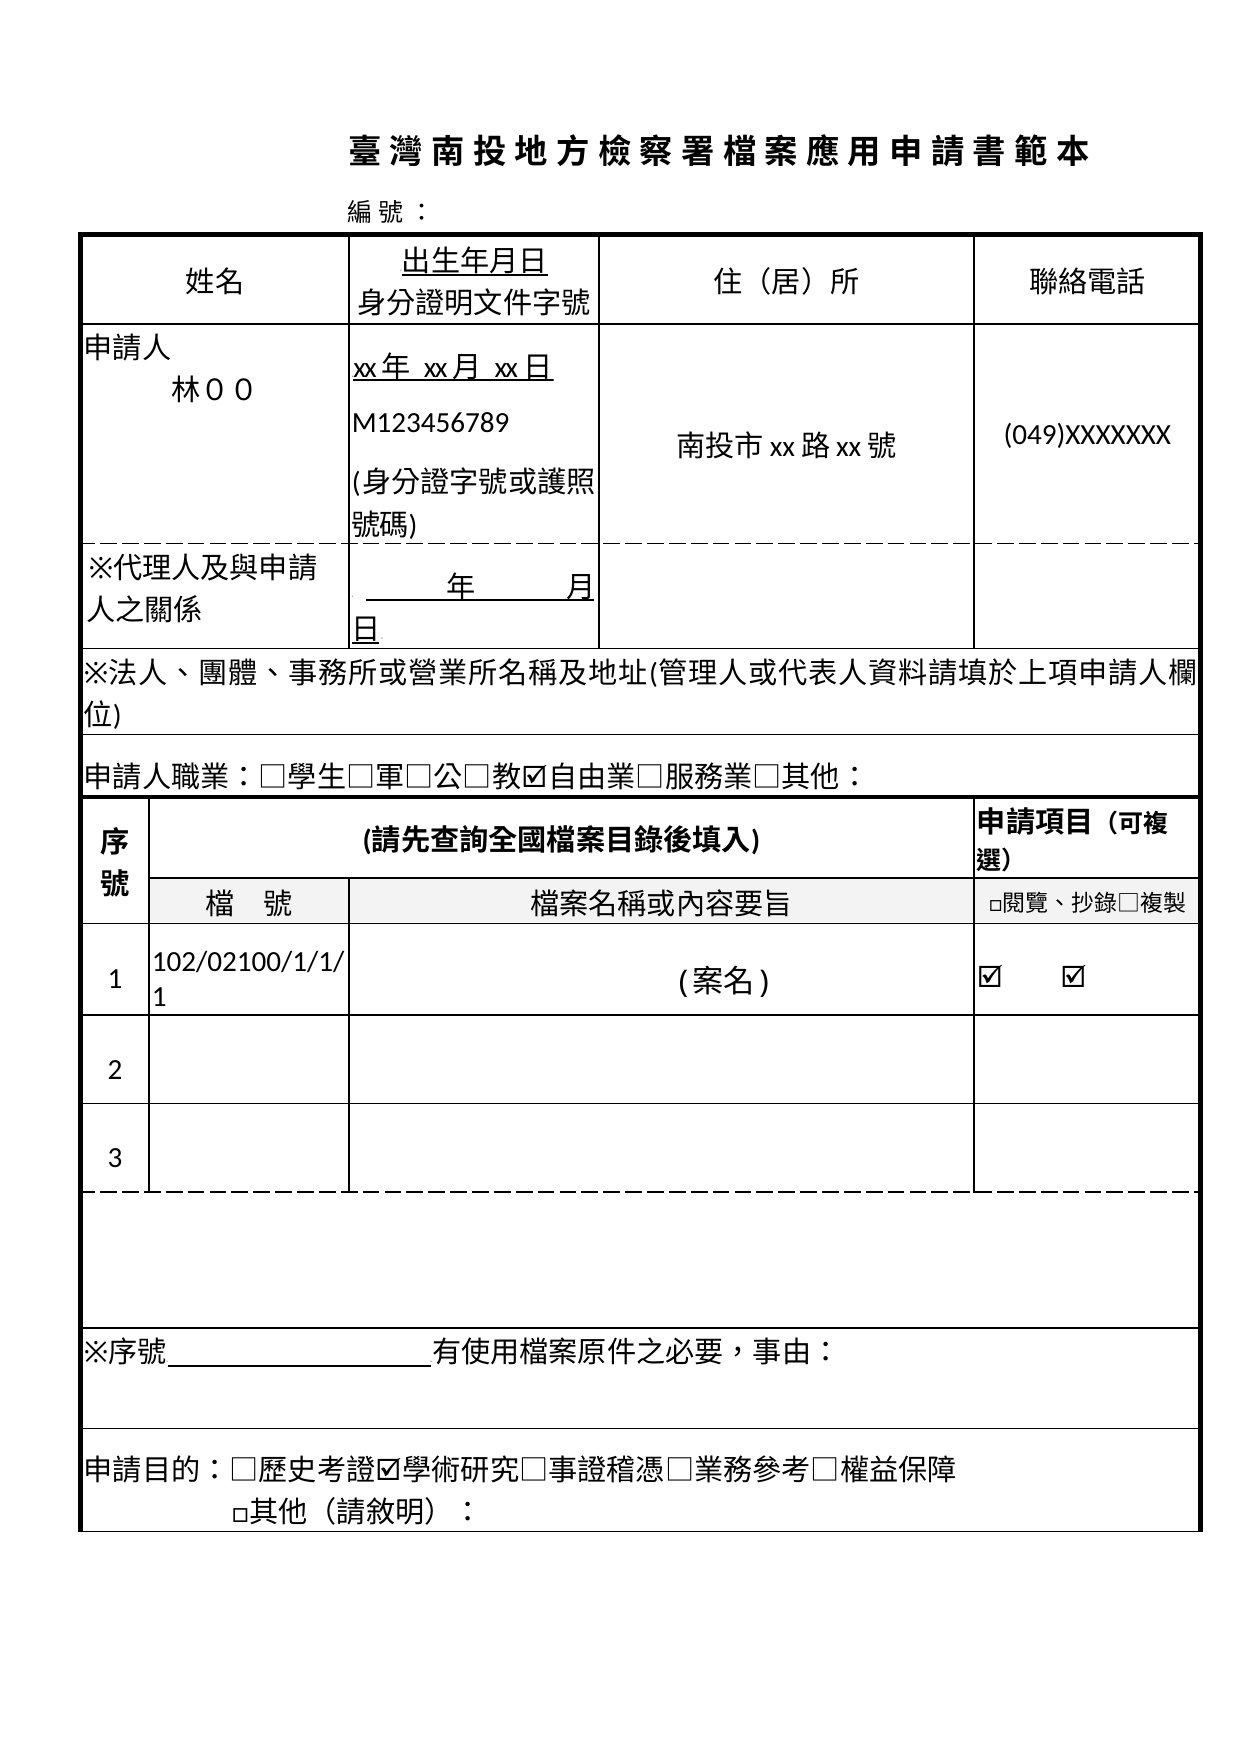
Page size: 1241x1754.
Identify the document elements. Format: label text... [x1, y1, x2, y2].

table_cell 1 [83, 924, 148, 1014]
table_cell U 年 月 日U [350, 543, 598, 648]
table_cell 申請人職業：□學生□軍□公□教自由業□服務業□其他： [83, 735, 1198, 795]
table_cell [350, 1104, 973, 1191]
table_cell [975, 1016, 1198, 1103]
table_cell [150, 1016, 348, 1103]
table_cell □閱覽、抄錄□複製 [975, 879, 1198, 922]
table_cell 2 [83, 1016, 148, 1103]
table_cell 3 [83, 1104, 148, 1191]
table_cell [600, 543, 973, 648]
table_cell ※法人、團體、事務所或營業所名稱及地址(管理人或代表人資料請填於上項申請人欄位) [83, 649, 1198, 734]
table_cell 申請人 林００ [83, 325, 348, 543]
table_header U出生年月日 身分證明文件字號 [350, 237, 598, 323]
table_cell   [975, 924, 1198, 1014]
table_cell (請先查詢全國檔案目錄後填入) [150, 799, 973, 877]
table_header 姓名 [83, 237, 348, 323]
table_cell 序 號 [83, 799, 148, 922]
table_cell 檔案名稱或內容要旨 [350, 879, 973, 922]
table_header 住（居）所 [600, 237, 973, 323]
table_cell ※序號U U有使用檔案原件之必要，事由： [83, 1329, 1198, 1427]
table_cell (049)XXXXXXX [975, 325, 1198, 543]
table_cell 檔 號 [150, 879, 348, 922]
table_cell (案名) [350, 924, 973, 1014]
table_cell [350, 1016, 973, 1103]
table_cell 南投市xx路xx號 [600, 325, 973, 543]
table_cell ※代理人及與申請人之關係 [83, 543, 348, 648]
table_cell 102/02100/1/1/1 [150, 924, 348, 1014]
table_cell 申請項目（可複選） [975, 799, 1198, 877]
table_cell [150, 1104, 348, 1191]
table_cell [83, 1191, 1198, 1327]
table_cell [975, 1104, 1198, 1191]
table_header 聯絡電話 [975, 237, 1198, 323]
table_cell [975, 543, 1198, 648]
text 臺灣南投地方檢察署檔案應用申請書範本 編號： [336, 107, 1208, 232]
table_cell Uxx 年 xx 月 xx 日 M123456789 (身分證字號或護照號碼) [350, 325, 598, 543]
table_cell 申請目的：□歷史考證學術研究□事證稽憑□業務參考□權益保障 □其他（請敘明）： [83, 1429, 1198, 1531]
